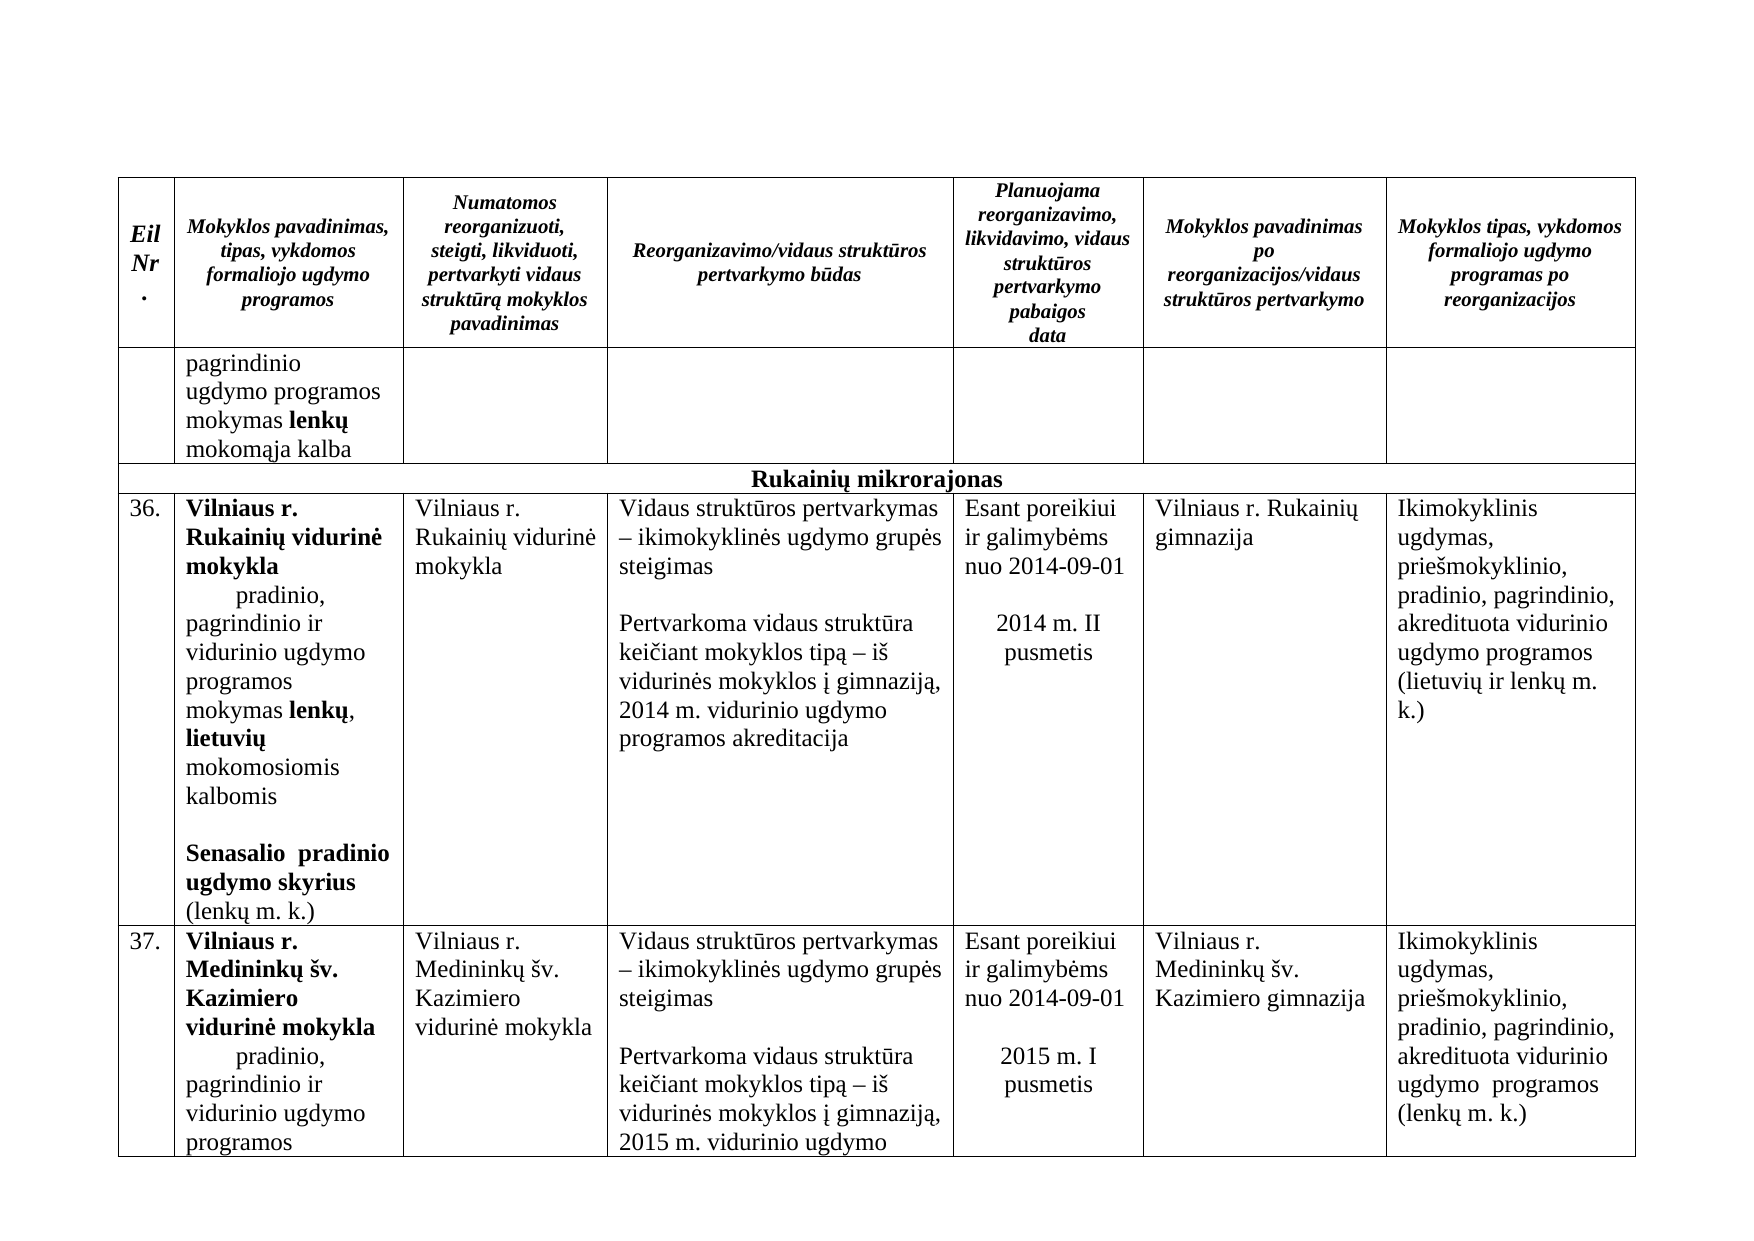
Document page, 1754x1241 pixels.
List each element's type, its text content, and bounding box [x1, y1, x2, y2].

table_cell Vilniaus r. Medininkų šv. Kazimiero vidurinė mokykla pradinio, pagrindinio ir vidurinio ugdymo programos [175, 926, 403, 1156]
table_cell Vilniaus r. Medininkų šv. Kazimiero vidurinė mokykla [404, 926, 607, 1156]
table_cell [1387, 348, 1635, 463]
table_header Planuojama reorganizavimo, likvidavimo, vidaus struktūros pertvarkymo pabaigos data [954, 178, 1143, 347]
table_header Reorganizavimo/vidaus struktūros pertvarkymo būdas [608, 178, 953, 347]
table_cell Ikimokyklinis ugdymas, priešmokyklinio, pradinio, pagrindinio, akredituota vidurinio ugdymo programos (lenkų m. k.) [1387, 926, 1635, 1156]
table_cell Vidaus struktūros pertvarkymas – ikimokyklinės ugdymo grupės steigimas Pertvarkoma vidaus struktūra keičiant mokyklos tipą – iš vidurinės mokyklos į gimnaziją, 2015 m. vidurinio ugdymo [608, 926, 953, 1156]
table_header Mokyklos pavadinimas po reorganizacijos/vidaus struktūros pertvarkymo [1144, 178, 1386, 347]
table_cell [954, 348, 1143, 463]
table_cell Esant poreikiui ir galimybėms nuo 2014-09-01 2014 m. II pusmetis [954, 494, 1143, 925]
table_cell pagrindinio ugdymo programos mokymas lenkų mokomąja kalba [175, 348, 403, 463]
table_cell Ikimokyklinis ugdymas, priešmokyklinio, pradinio, pagrindinio, akredituota vidurinio ugdymo programos (lietuvių ir lenkų m. k.) [1387, 494, 1635, 925]
table_header Mokyklos tipas, vykdomos formaliojo ugdymo programas po reorganizacijos [1387, 178, 1635, 347]
table_cell Vilniaus r. Rukainių vidurinė mokykla [404, 494, 607, 925]
table_cell [1144, 348, 1386, 463]
table_header Eil Nr. [119, 178, 174, 347]
table_cell Vilniaus r. Rukainių vidurinė mokykla pradinio, pagrindinio ir vidurinio ugdymo programos mokymas lenkų, lietuvių mokomosiomis kalbomis Senasalio pradinio ugdymo skyrius (lenkų m. k.) [175, 494, 403, 925]
table_cell [404, 348, 607, 463]
table_cell [608, 348, 953, 463]
table_cell 37. [119, 926, 174, 1156]
table_cell 36. [119, 494, 174, 925]
table_cell [119, 348, 174, 463]
table_cell Vilniaus r. Medininkų šv. Kazimiero gimnazija [1144, 926, 1386, 1156]
table_cell Rukainių mikrorajonas [119, 464, 1635, 492]
table_header Numatomos reorganizuoti, steigti, likviduoti, pertvarkyti vidaus struktūrą mokyklos pavadinimas [404, 178, 607, 347]
table_header Mokyklos pavadinimas, tipas, vykdomos formaliojo ugdymo programos [175, 178, 403, 347]
table_cell Vilniaus r. Rukainių gimnazija [1144, 494, 1386, 925]
table_cell Vidaus struktūros pertvarkymas – ikimokyklinės ugdymo grupės steigimas Pertvarkoma vidaus struktūra keičiant mokyklos tipą – iš vidurinės mokyklos į gimnaziją, 2014 m. vidurinio ugdymo programos akreditacija [608, 494, 953, 925]
table_cell Esant poreikiui ir galimybėms nuo 2014-09-01 2015 m. I pusmetis [954, 926, 1143, 1156]
